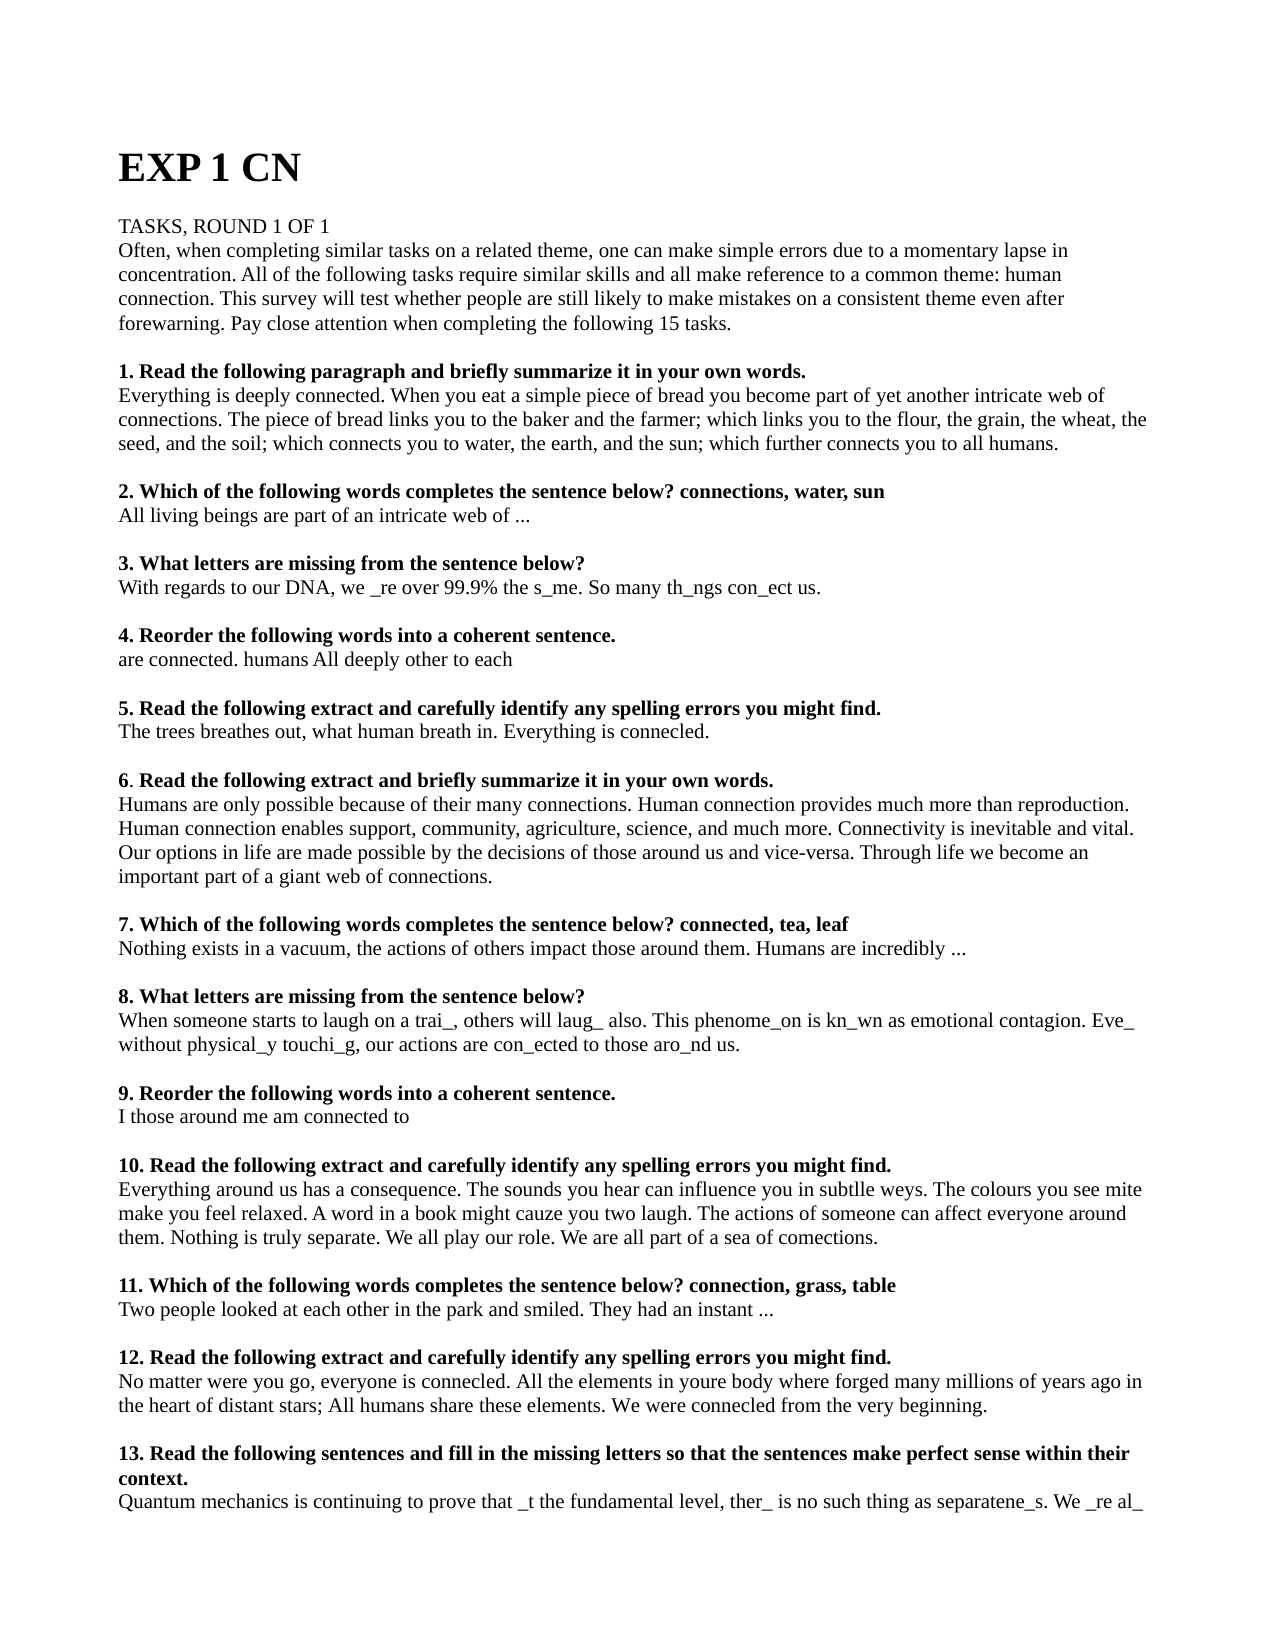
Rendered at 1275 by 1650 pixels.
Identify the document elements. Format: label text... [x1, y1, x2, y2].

text The trees breathes out, what human breath in. Everything is connecled. 6. Read the following extract and briefly summarize it in your own words. Humans are only possible because of their many connections. Human connection provides much more than reproduction. Human connection enables support, community, agriculture, science, and much more. Connectivity is inevitable and vital. Our options in life are made possible by the decisions of those around us and vice-versa. Through life we become an important part of a giant web of connections. 7. Which of the following words completes the sentence below? connected, tea, leaf Nothing exists in a vacuum, the actions of others impact those around them. Humans are incredibly ... 8. What letters are missing from the sentence below? When someone starts to laugh on a trai_, others will laug_ also. This phenome_on is kn_wn as emotional contagion. Eve_ without physical_y touchi_g, our actions are con_ected to those aro_nd us. 9. Reorder the following words into a coherent sentence. I those around me am connected to 10. Read the following extract and carefully identify any spelling errors you might find. Everything around us has a consequence. The sounds you hear can influence you in subtlle weys. The colours you see mite make you feel relaxed. A word in a book might cauze you two laugh. The actions of someone can affect everyone around them. Nothing is truly separate. We all play our role. We are all part of a sea of comections. [118, 719, 1157, 1249]
text Often, when completing similar tasks on a related theme, one can make simple errors due to a momentary lapse in concentration. All of the following tasks require similar skills and all make reference to a common theme: human connection. This survey will test whether people are still likely to make mistakes on a consistent theme even after forewarning. Pay close attention when completing the following 15 tasks. 1. Read the following paragraph and briefly summarize it in your own words. [118, 238, 1157, 383]
text Quantum mechanics is continuing to prove that _t the fundamental level, ther_ is no such thing as separatene_s. We _re al_ [118, 1489, 1157, 1513]
text Everything is deeply connected. When you eat a simple piece of bread you become part of yet another intricate web of connections. The piece of bread links you to the baker and the farmer; which links you to the flour, the grain, the wheat, the seed, and the soil; which connects you to water, the earth, and the sun; which further connects you to all humans. [118, 383, 1157, 455]
text No matter were you go, everyone is connecled. All the elements in youre body where forged many millions of years ago in the heart of distant stars; All humans share these elements. We were connecled from the very beginning. [118, 1369, 1157, 1417]
text are connected. humans All deeply other to each 5. Read the following extract and carefully identify any spelling errors you might find. [118, 647, 1157, 719]
text 2. Which of the following words completes the sentence below? connections, water, sun All living beings are part of an intricate web of ... 3. What letters are missing from the sentence below? With regards to our DNA, we _re over 99.9% the s_me. So many th_ngs con_ect us. 4. Reorder the following words into a coherent sentence. [118, 455, 1157, 647]
text TASKS, ROUND 1 OF 1 [118, 190, 1157, 238]
text Two people looked at each other in the park and smiled. They had an instant ... 12. Read the following extract and carefully identify any spelling errors you might find. [118, 1297, 1157, 1369]
text 13. Read the following sentences and fill in the missing letters so that the sentences make perfect sense within their context. [118, 1441, 1157, 1489]
text 11. Which of the following words completes the sentence below? connection, grass, table [118, 1249, 1157, 1297]
text EXP 1 CN [118, 118, 1157, 190]
